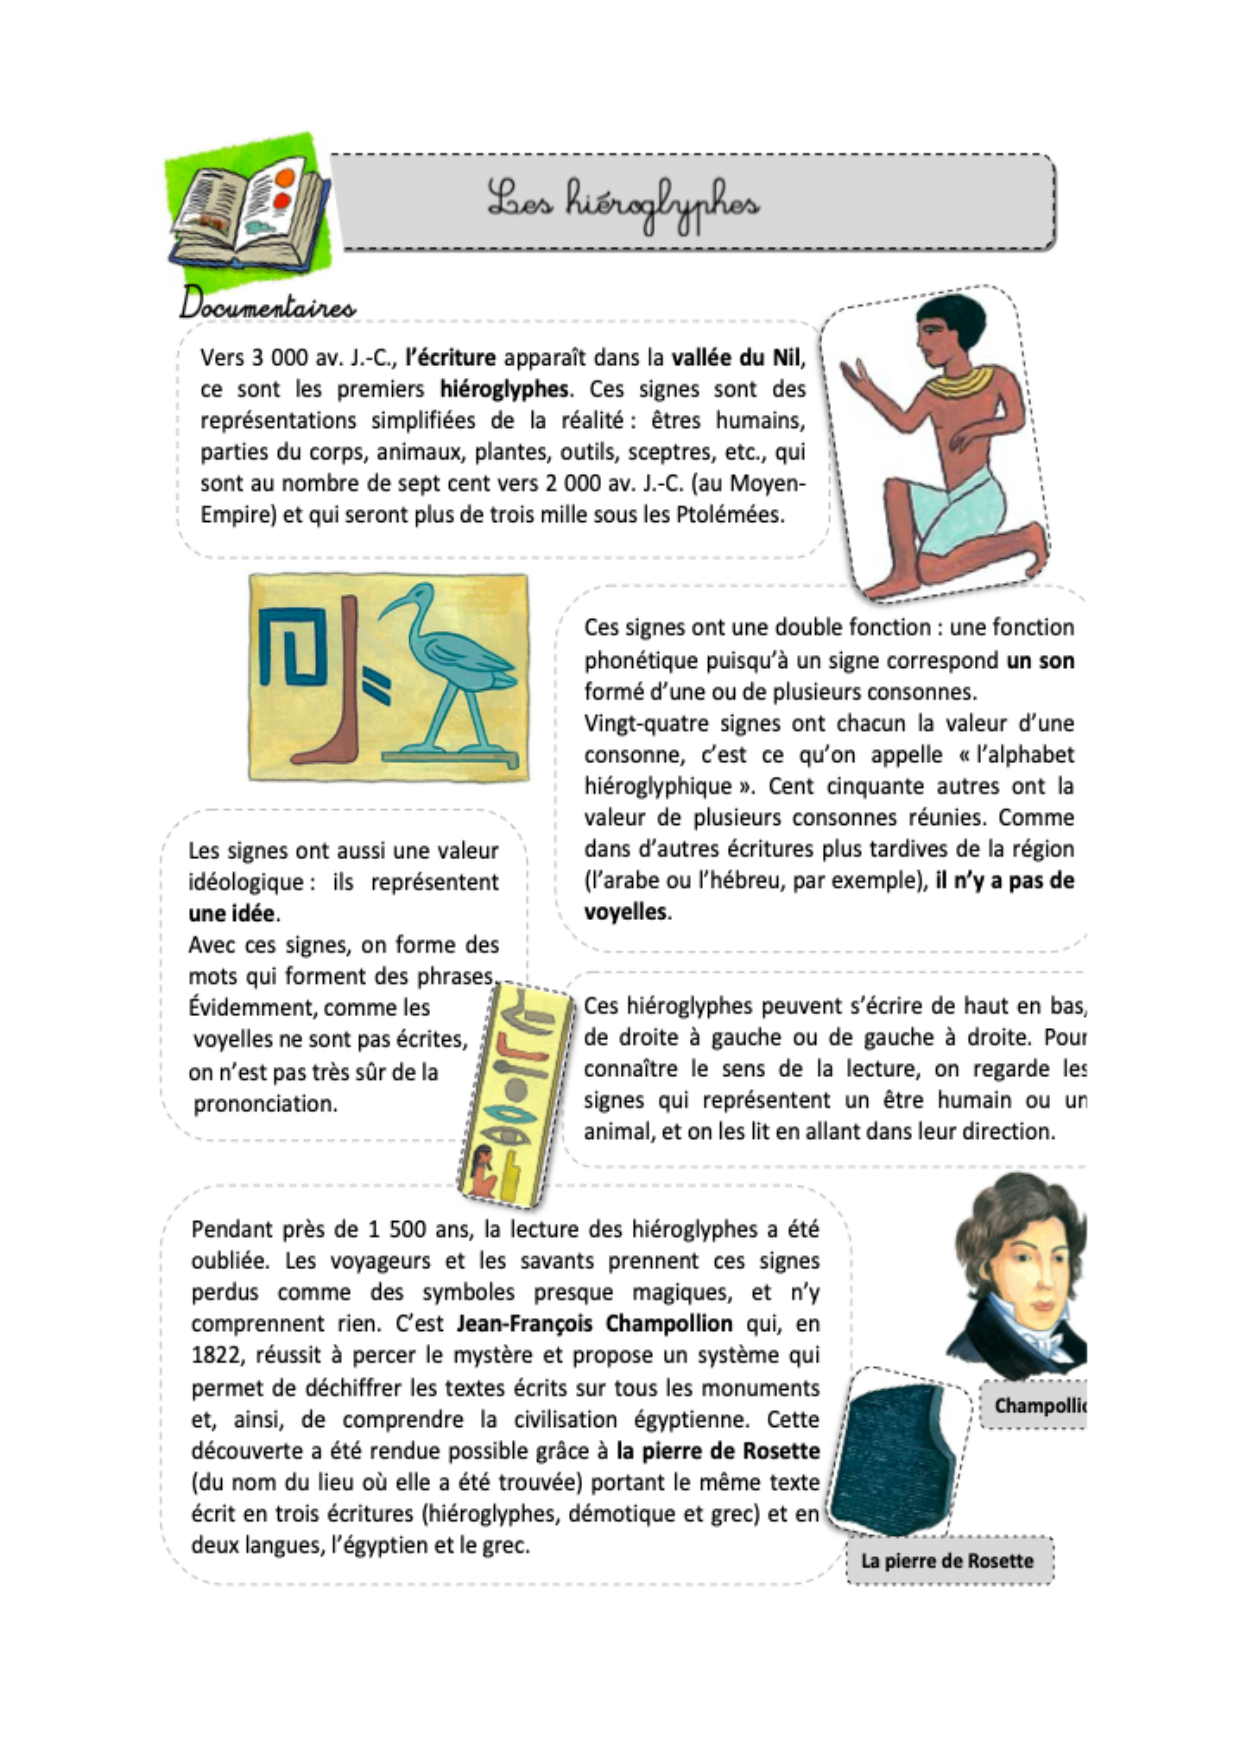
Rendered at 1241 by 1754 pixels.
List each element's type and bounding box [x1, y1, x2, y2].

picture [145, 124, 1088, 1607]
